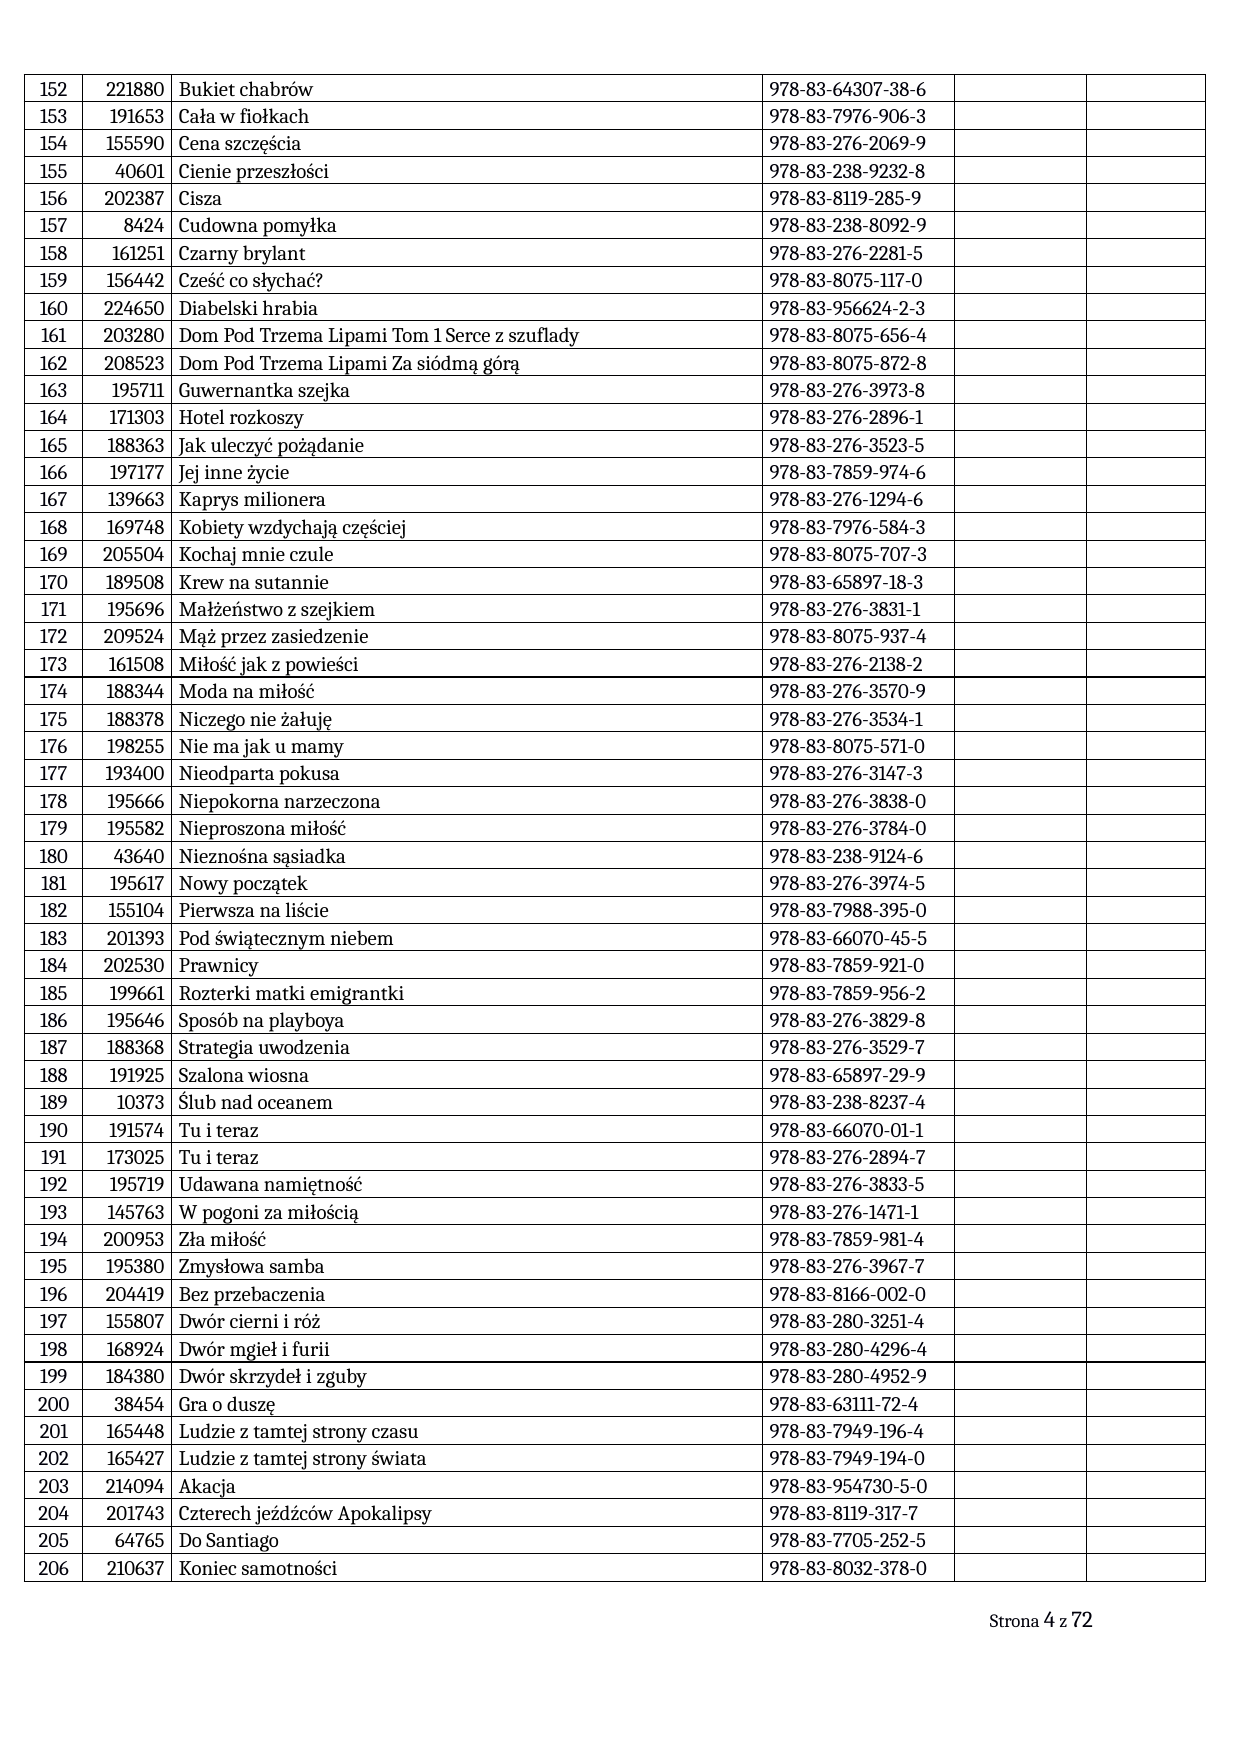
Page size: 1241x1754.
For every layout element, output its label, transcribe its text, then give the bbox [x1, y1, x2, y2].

table_cell 978-83-276-3829-8 [763, 1006, 954, 1033]
table_cell [955, 294, 1086, 320]
table_cell 224650 [83, 294, 171, 320]
table_cell 199661 [83, 979, 171, 1005]
table_cell 978-83-66070-45-5 [763, 924, 954, 950]
table_cell [955, 1061, 1086, 1087]
table_cell Hotel rozkoszy [172, 404, 762, 430]
table_cell 198 [25, 1335, 82, 1361]
table_cell 155590 [83, 130, 171, 156]
table_cell 165427 [83, 1445, 171, 1471]
table_cell [1087, 458, 1205, 485]
table_cell 191 [25, 1143, 82, 1169]
table_cell Moda na miłość [172, 678, 762, 704]
table_cell 202 [25, 1445, 82, 1471]
table_cell 178 [25, 787, 82, 813]
table_cell Nieznośna sąsiadka [172, 842, 762, 868]
table_cell 195617 [83, 869, 171, 896]
table_cell [1087, 1335, 1205, 1361]
table_cell 978-83-276-2894-7 [763, 1143, 954, 1169]
table_cell [1087, 1417, 1205, 1443]
table_cell Pierwsza na liście [172, 897, 762, 923]
table_cell 978-83-238-8237-4 [763, 1089, 954, 1115]
table_cell [955, 513, 1086, 539]
table_cell 161 [25, 321, 82, 348]
table_cell Zła miłość [172, 1225, 762, 1252]
table_cell [1087, 979, 1205, 1005]
table_cell [955, 1335, 1086, 1361]
table_cell 978-83-7976-584-3 [763, 513, 954, 539]
table_cell Bukiet chabrów [172, 75, 762, 101]
table_cell 171 [25, 595, 82, 622]
table_cell [1087, 130, 1205, 156]
table_cell [1087, 650, 1205, 676]
table_cell [955, 815, 1086, 841]
table_cell [1087, 267, 1205, 293]
table_cell 202387 [83, 184, 171, 211]
table_cell 193 [25, 1198, 82, 1224]
table_cell Czarny brylant [172, 239, 762, 266]
table_cell [955, 75, 1086, 101]
table_cell Kobiety wzdychają częściej [172, 513, 762, 539]
table_cell 199 [25, 1363, 82, 1389]
table_cell 193400 [83, 760, 171, 786]
table_cell [1087, 1363, 1205, 1389]
table_cell 195380 [83, 1253, 171, 1279]
table_cell Niepokorna narzeczona [172, 787, 762, 813]
table_cell 197 [25, 1308, 82, 1334]
table_cell [955, 321, 1086, 348]
table_cell [1087, 184, 1205, 211]
table_cell 978-83-7859-981-4 [763, 1225, 954, 1252]
table_cell [955, 431, 1086, 457]
table_cell Gra o duszę [172, 1390, 762, 1416]
table_cell 978-83-280-3251-4 [763, 1308, 954, 1334]
table_cell 191653 [83, 102, 171, 128]
table_cell 978-83-276-2069-9 [763, 130, 954, 156]
table_cell 188344 [83, 678, 171, 704]
table_cell [1087, 1527, 1205, 1553]
table_cell Guwernantka szejka [172, 376, 762, 402]
table_cell 155 [25, 157, 82, 183]
table_cell 195582 [83, 815, 171, 841]
table_cell 195719 [83, 1171, 171, 1197]
table_cell [955, 1171, 1086, 1197]
table_cell 177 [25, 760, 82, 786]
table_cell Cena szczęścia [172, 130, 762, 156]
table_cell Cienie przeszłości [172, 157, 762, 183]
table_cell 181 [25, 869, 82, 896]
table_cell 175 [25, 705, 82, 731]
table_cell [1087, 1034, 1205, 1060]
table_cell 157 [25, 212, 82, 238]
table_cell 208523 [83, 349, 171, 375]
table_cell 195696 [83, 595, 171, 622]
table_cell 978-83-238-9232-8 [763, 157, 954, 183]
table_cell Mąż przez zasiedzenie [172, 623, 762, 649]
table_cell 179 [25, 815, 82, 841]
table_cell Jak uleczyć pożądanie [172, 431, 762, 457]
table_cell [955, 595, 1086, 622]
table_cell 161251 [83, 239, 171, 266]
table_cell 40601 [83, 157, 171, 183]
table_cell 978-83-7949-196-4 [763, 1417, 954, 1443]
table_cell [1087, 75, 1205, 101]
table_cell 198255 [83, 732, 171, 759]
table_cell [955, 1499, 1086, 1526]
table_cell 153 [25, 102, 82, 128]
table_cell 978-83-238-9124-6 [763, 842, 954, 868]
table_cell 160 [25, 294, 82, 320]
table_cell 152 [25, 75, 82, 101]
table_cell [1087, 404, 1205, 430]
table_cell [955, 1417, 1086, 1443]
table_cell [1087, 376, 1205, 402]
table_cell [1087, 513, 1205, 539]
table_cell 204 [25, 1499, 82, 1526]
table_cell 167 [25, 486, 82, 512]
table_cell Krew na sutannie [172, 568, 762, 594]
table_cell 978-83-65897-29-9 [763, 1061, 954, 1087]
table_cell 195 [25, 1253, 82, 1279]
table_cell [1087, 842, 1205, 868]
table_cell 210637 [83, 1554, 171, 1581]
table_cell 201743 [83, 1499, 171, 1526]
table_cell 159 [25, 267, 82, 293]
table_cell 195711 [83, 376, 171, 402]
table_cell [955, 267, 1086, 293]
table_cell Nowy początek [172, 869, 762, 896]
table_cell 188378 [83, 705, 171, 731]
table_cell [1087, 212, 1205, 238]
table_cell 978-83-8119-317-7 [763, 1499, 954, 1526]
table_cell [955, 1225, 1086, 1252]
table_cell 978-83-276-3974-5 [763, 869, 954, 896]
table_cell Cisza [172, 184, 762, 211]
table_cell Tu i teraz [172, 1143, 762, 1169]
table_cell [955, 1034, 1086, 1060]
table_cell 145763 [83, 1198, 171, 1224]
table_cell Strategia uwodzenia [172, 1034, 762, 1060]
table_cell 978-83-276-3784-0 [763, 815, 954, 841]
table_cell [1087, 623, 1205, 649]
table_cell 978-83-7859-956-2 [763, 979, 954, 1005]
table_cell [955, 760, 1086, 786]
table_cell 38454 [83, 1390, 171, 1416]
table_cell [1087, 321, 1205, 348]
table_cell 180 [25, 842, 82, 868]
table_cell 173 [25, 650, 82, 676]
table_cell 172 [25, 623, 82, 649]
table_cell 190 [25, 1116, 82, 1142]
table_cell 978-83-8119-285-9 [763, 184, 954, 211]
table_cell Małżeństwo z szejkiem [172, 595, 762, 622]
table_cell 197177 [83, 458, 171, 485]
table_cell [955, 650, 1086, 676]
table_cell [1087, 1225, 1205, 1252]
table_cell [955, 1280, 1086, 1307]
table_cell [955, 1089, 1086, 1115]
table_cell [1087, 568, 1205, 594]
table_cell 188 [25, 1061, 82, 1087]
table_cell Rozterki matki emigrantki [172, 979, 762, 1005]
table_cell 158 [25, 239, 82, 266]
table_cell 978-83-65897-18-3 [763, 568, 954, 594]
table_cell 978-83-7705-252-5 [763, 1527, 954, 1553]
table_cell [955, 102, 1086, 128]
table_cell [1087, 1554, 1205, 1581]
table_cell Do Santiago [172, 1527, 762, 1553]
table_cell 201 [25, 1417, 82, 1443]
table_cell 194 [25, 1225, 82, 1252]
table_cell [955, 486, 1086, 512]
table_cell Diabelski hrabia [172, 294, 762, 320]
table_cell 978-83-8032-378-0 [763, 1554, 954, 1581]
table_cell 188363 [83, 431, 171, 457]
table_cell [1087, 1143, 1205, 1169]
table_cell 201393 [83, 924, 171, 950]
table_cell 185 [25, 979, 82, 1005]
table_cell Sposób na playboya [172, 1006, 762, 1033]
table_cell 184380 [83, 1363, 171, 1389]
table_cell 169 [25, 541, 82, 567]
table_cell [955, 184, 1086, 211]
table_cell [1087, 815, 1205, 841]
table_cell 187 [25, 1034, 82, 1060]
table_cell 189 [25, 1089, 82, 1115]
table_cell Kochaj mnie czule [172, 541, 762, 567]
table_cell [955, 212, 1086, 238]
table_cell [955, 376, 1086, 402]
table_cell [1087, 678, 1205, 704]
table_cell Kaprys milionera [172, 486, 762, 512]
table_cell [955, 1006, 1086, 1033]
table_cell [1087, 1308, 1205, 1334]
table_cell 978-83-7988-395-0 [763, 897, 954, 923]
table_cell 978-83-8075-117-0 [763, 267, 954, 293]
table_cell 978-83-276-1471-1 [763, 1198, 954, 1224]
table_cell Akacja [172, 1472, 762, 1498]
table_cell [1087, 1253, 1205, 1279]
table_cell [955, 979, 1086, 1005]
table_cell [1087, 1198, 1205, 1224]
table_cell 978-83-276-1294-6 [763, 486, 954, 512]
table_cell Pod świątecznym niebem [172, 924, 762, 950]
table_cell 978-83-276-3833-5 [763, 1171, 954, 1197]
table_cell 164 [25, 404, 82, 430]
table_cell 200 [25, 1390, 82, 1416]
table_cell Dwór skrzydeł i zguby [172, 1363, 762, 1389]
table_cell 139663 [83, 486, 171, 512]
table_cell Dom Pod Trzema Lipami Za siódmą górą [172, 349, 762, 375]
table_cell 43640 [83, 842, 171, 868]
table_cell 182 [25, 897, 82, 923]
table_cell Ludzie z tamtej strony świata [172, 1445, 762, 1471]
table_cell Udawana namiętność [172, 1171, 762, 1197]
table_cell [1087, 1006, 1205, 1033]
table_cell Zmysłowa samba [172, 1253, 762, 1279]
table_cell [1087, 486, 1205, 512]
table_cell Cześć co słychać? [172, 267, 762, 293]
table_cell 155104 [83, 897, 171, 923]
table_cell 978-83-7949-194-0 [763, 1445, 954, 1471]
table_cell [955, 705, 1086, 731]
table_cell [955, 1445, 1086, 1471]
table_cell Ślub nad oceanem [172, 1089, 762, 1115]
table_cell 205504 [83, 541, 171, 567]
table_cell 978-83-276-3838-0 [763, 787, 954, 813]
table_cell Nieodparta pokusa [172, 760, 762, 786]
table_cell [955, 541, 1086, 567]
table_cell [1087, 541, 1205, 567]
table_cell [955, 1554, 1086, 1581]
table_cell [955, 349, 1086, 375]
table_cell [955, 842, 1086, 868]
table_cell [955, 1363, 1086, 1389]
table_cell 196 [25, 1280, 82, 1307]
table_cell [1087, 897, 1205, 923]
table_cell [955, 458, 1086, 485]
table_cell 978-83-280-4296-4 [763, 1335, 954, 1361]
table_cell Jej inne życie [172, 458, 762, 485]
table_cell [1087, 760, 1205, 786]
table_cell 978-83-954730-5-0 [763, 1472, 954, 1498]
table_cell 204419 [83, 1280, 171, 1307]
table_cell [955, 787, 1086, 813]
table_cell 978-83-276-2281-5 [763, 239, 954, 266]
table_cell 195666 [83, 787, 171, 813]
table_cell [1087, 1472, 1205, 1498]
table_cell [955, 951, 1086, 978]
table_cell Bez przebaczenia [172, 1280, 762, 1307]
table_cell 978-83-7976-906-3 [763, 102, 954, 128]
table_cell 162 [25, 349, 82, 375]
table_cell Dom Pod Trzema Lipami Tom 1 Serce z szuflady [172, 321, 762, 348]
table_cell [1087, 1390, 1205, 1416]
table_cell Dwór mgieł i furii [172, 1335, 762, 1361]
table_cell 8424 [83, 212, 171, 238]
table_cell Prawnicy [172, 951, 762, 978]
table_cell 978-83-276-3831-1 [763, 595, 954, 622]
table_cell 154 [25, 130, 82, 156]
table_cell [955, 1308, 1086, 1334]
table_cell 978-83-276-2138-2 [763, 650, 954, 676]
table_cell [1087, 239, 1205, 266]
table_cell [1087, 787, 1205, 813]
table_cell [955, 239, 1086, 266]
table_cell [1087, 732, 1205, 759]
table_cell [955, 924, 1086, 950]
table_cell Ludzie z tamtej strony czasu [172, 1417, 762, 1443]
table_cell [955, 1253, 1086, 1279]
table_cell [955, 732, 1086, 759]
table_cell [1087, 349, 1205, 375]
table_cell 978-83-7859-974-6 [763, 458, 954, 485]
table_cell 978-83-66070-01-1 [763, 1116, 954, 1142]
table_cell 156 [25, 184, 82, 211]
table_cell 183 [25, 924, 82, 950]
table_cell [1087, 1061, 1205, 1087]
table_cell 200953 [83, 1225, 171, 1252]
table_cell [1087, 595, 1205, 622]
table_cell [1087, 1089, 1205, 1115]
table_cell [955, 1143, 1086, 1169]
table_cell 214094 [83, 1472, 171, 1498]
table_cell [955, 623, 1086, 649]
table_cell 191925 [83, 1061, 171, 1087]
table_cell 184 [25, 951, 82, 978]
table_cell 978-83-276-3147-3 [763, 760, 954, 786]
table_cell 64765 [83, 1527, 171, 1553]
table_cell 978-83-276-3523-5 [763, 431, 954, 457]
table_cell 195646 [83, 1006, 171, 1033]
table_cell [955, 897, 1086, 923]
table_cell [1087, 1499, 1205, 1526]
table_cell 978-83-63111-72-4 [763, 1390, 954, 1416]
table_cell Czterech jeźdźców Apokalipsy [172, 1499, 762, 1526]
table_cell 978-83-276-3534-1 [763, 705, 954, 731]
table_cell [1087, 102, 1205, 128]
table_cell 978-83-276-3973-8 [763, 376, 954, 402]
table_cell 978-83-7859-921-0 [763, 951, 954, 978]
table_cell 978-83-238-8092-9 [763, 212, 954, 238]
table_cell [1087, 1171, 1205, 1197]
table_cell Cudowna pomyłka [172, 212, 762, 238]
table_cell 173025 [83, 1143, 171, 1169]
table_cell [955, 1116, 1086, 1142]
table_cell 978-83-64307-38-6 [763, 75, 954, 101]
table_cell [1087, 1445, 1205, 1471]
table_cell 168924 [83, 1335, 171, 1361]
table_cell 166 [25, 458, 82, 485]
table_cell [955, 869, 1086, 896]
table_cell [1087, 1280, 1205, 1307]
table_cell 978-83-956624-2-3 [763, 294, 954, 320]
table_cell [1087, 294, 1205, 320]
table_cell [955, 1472, 1086, 1498]
table_cell [955, 1198, 1086, 1224]
table_cell 189508 [83, 568, 171, 594]
table_cell 192 [25, 1171, 82, 1197]
table_cell 10373 [83, 1089, 171, 1115]
table_cell 168 [25, 513, 82, 539]
table_cell Dwór cierni i róż [172, 1308, 762, 1334]
table_cell 209524 [83, 623, 171, 649]
table_cell 978-83-8075-571-0 [763, 732, 954, 759]
table_cell [955, 678, 1086, 704]
table_cell [1087, 951, 1205, 978]
table_cell [1087, 705, 1205, 731]
table_cell 978-83-8075-872-8 [763, 349, 954, 375]
table_cell 169748 [83, 513, 171, 539]
table_cell 165 [25, 431, 82, 457]
table_cell [1087, 431, 1205, 457]
table_cell 978-83-276-3570-9 [763, 678, 954, 704]
table_cell 161508 [83, 650, 171, 676]
table_cell [955, 157, 1086, 183]
table_cell [955, 1390, 1086, 1416]
table_cell 205 [25, 1527, 82, 1553]
table_cell [955, 568, 1086, 594]
table_cell [955, 1527, 1086, 1553]
table_cell W pogoni za miłością [172, 1198, 762, 1224]
table_cell 978-83-8166-002-0 [763, 1280, 954, 1307]
table_cell Szalona wiosna [172, 1061, 762, 1087]
table_cell 186 [25, 1006, 82, 1033]
table_cell Miłość jak z powieści [172, 650, 762, 676]
table_cell Nieproszona miłość [172, 815, 762, 841]
table_cell 978-83-276-2896-1 [763, 404, 954, 430]
table_cell 978-83-276-3529-7 [763, 1034, 954, 1060]
table_cell 155807 [83, 1308, 171, 1334]
table_cell [955, 404, 1086, 430]
table_cell 171303 [83, 404, 171, 430]
table_cell 156442 [83, 267, 171, 293]
table_cell 174 [25, 678, 82, 704]
table_cell 978-83-8075-656-4 [763, 321, 954, 348]
table_cell 203 [25, 1472, 82, 1498]
table_cell 978-83-276-3967-7 [763, 1253, 954, 1279]
table_cell Nie ma jak u mamy [172, 732, 762, 759]
table_cell Cała w fiołkach [172, 102, 762, 128]
table_cell 978-83-8075-707-3 [763, 541, 954, 567]
table_cell 170 [25, 568, 82, 594]
table_cell [1087, 869, 1205, 896]
table_cell Niczego nie żałuję [172, 705, 762, 731]
table_cell 163 [25, 376, 82, 402]
table_cell 176 [25, 732, 82, 759]
table_cell Koniec samotności [172, 1554, 762, 1581]
table_cell 978-83-8075-937-4 [763, 623, 954, 649]
table_cell 191574 [83, 1116, 171, 1142]
table_cell 165448 [83, 1417, 171, 1443]
table_cell 221880 [83, 75, 171, 101]
table_cell 978-83-280-4952-9 [763, 1363, 954, 1389]
table_cell Tu i teraz [172, 1116, 762, 1142]
table_cell 202530 [83, 951, 171, 978]
table_cell [1087, 1116, 1205, 1142]
table_cell [1087, 157, 1205, 183]
table_cell [1087, 924, 1205, 950]
table_cell [955, 130, 1086, 156]
table_cell 188368 [83, 1034, 171, 1060]
table_cell 206 [25, 1554, 82, 1581]
table_cell 203280 [83, 321, 171, 348]
